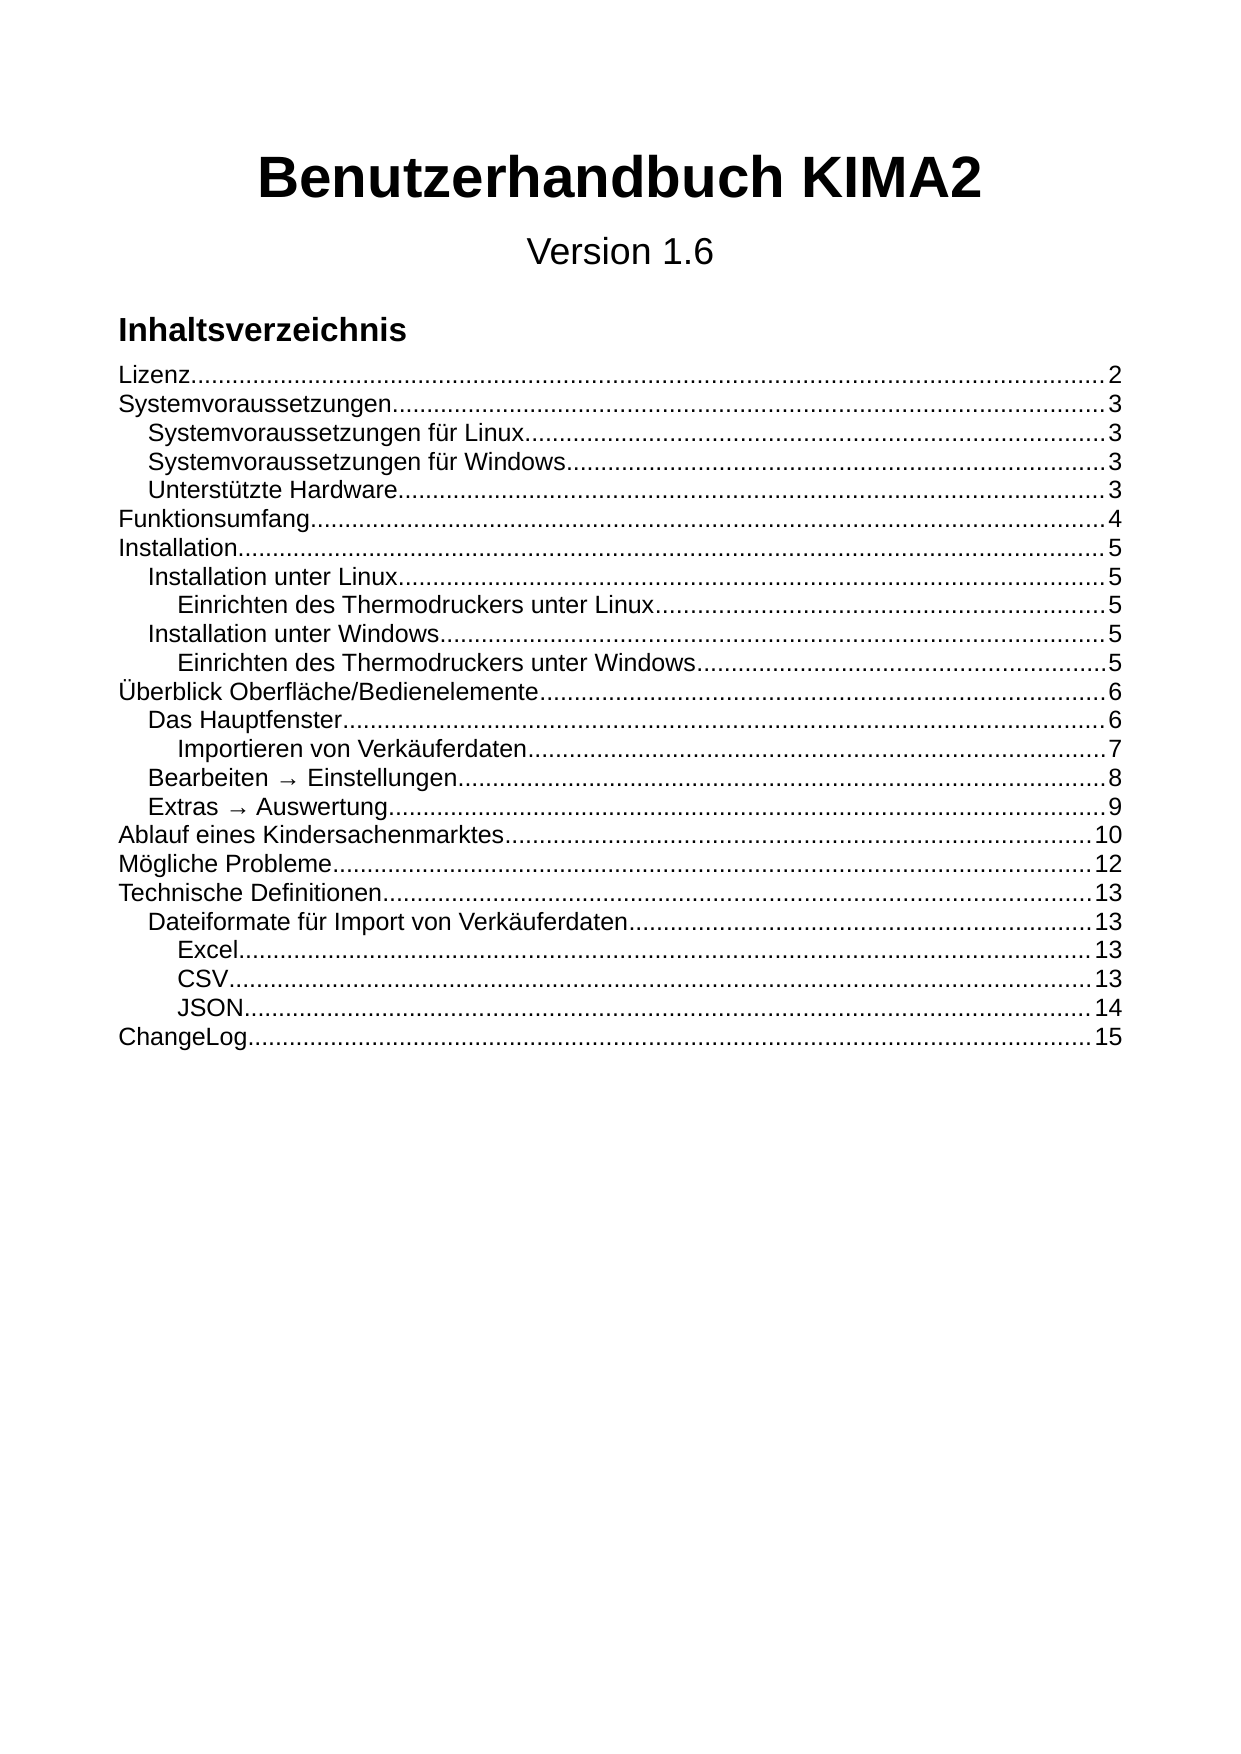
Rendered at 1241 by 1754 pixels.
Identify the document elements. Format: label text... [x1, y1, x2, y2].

text Excel 13 [177, 936, 1122, 964]
text Systemvoraussetzungen für Windows 3 [148, 447, 1122, 476]
text Systemvoraussetzungen für Linux 3 [148, 418, 1122, 447]
text Installation unter Windows 5 [148, 619, 1122, 648]
text JSON 14 [177, 993, 1122, 1022]
text Mögliche Probleme 12 [118, 849, 1122, 878]
text Überblick Oberfläche/Bedienelemente 6 [118, 677, 1122, 706]
subtitle Inhaltsverzeichnis [118, 309, 1122, 348]
text Extras → Auswertung 9 [148, 792, 1122, 821]
text Funktionsumfang 4 [118, 504, 1122, 533]
text Importieren von Verkäuferdaten 7 [177, 734, 1122, 763]
subtitle Version 1.6 [118, 229, 1122, 272]
text Technische Definitionen 13 [118, 878, 1122, 907]
text Einrichten des Thermodruckers unter Linux 5 [177, 591, 1122, 619]
text Einrichten des Thermodruckers unter Windows 5 [177, 648, 1122, 677]
text Ablauf eines Kindersachenmarktes 10 [118, 821, 1122, 849]
title Benutzerhandbuch KIMA2 [118, 143, 1122, 210]
text Das Hauptfenster 6 [148, 706, 1122, 734]
text Installation 5 [118, 533, 1122, 562]
text CSV 13 [177, 964, 1122, 993]
text Dateiformate für Import von Verkäuferdaten 13 [148, 907, 1122, 936]
text Installation unter Linux 5 [148, 562, 1122, 591]
text ChangeLog 15 [118, 1022, 1122, 1051]
text Unterstützte Hardware 3 [148, 476, 1122, 504]
text Bearbeiten → Einstellungen 8 [148, 763, 1122, 792]
text Systemvoraussetzungen 3 [118, 389, 1122, 418]
text Lizenz 2 [118, 361, 1122, 389]
